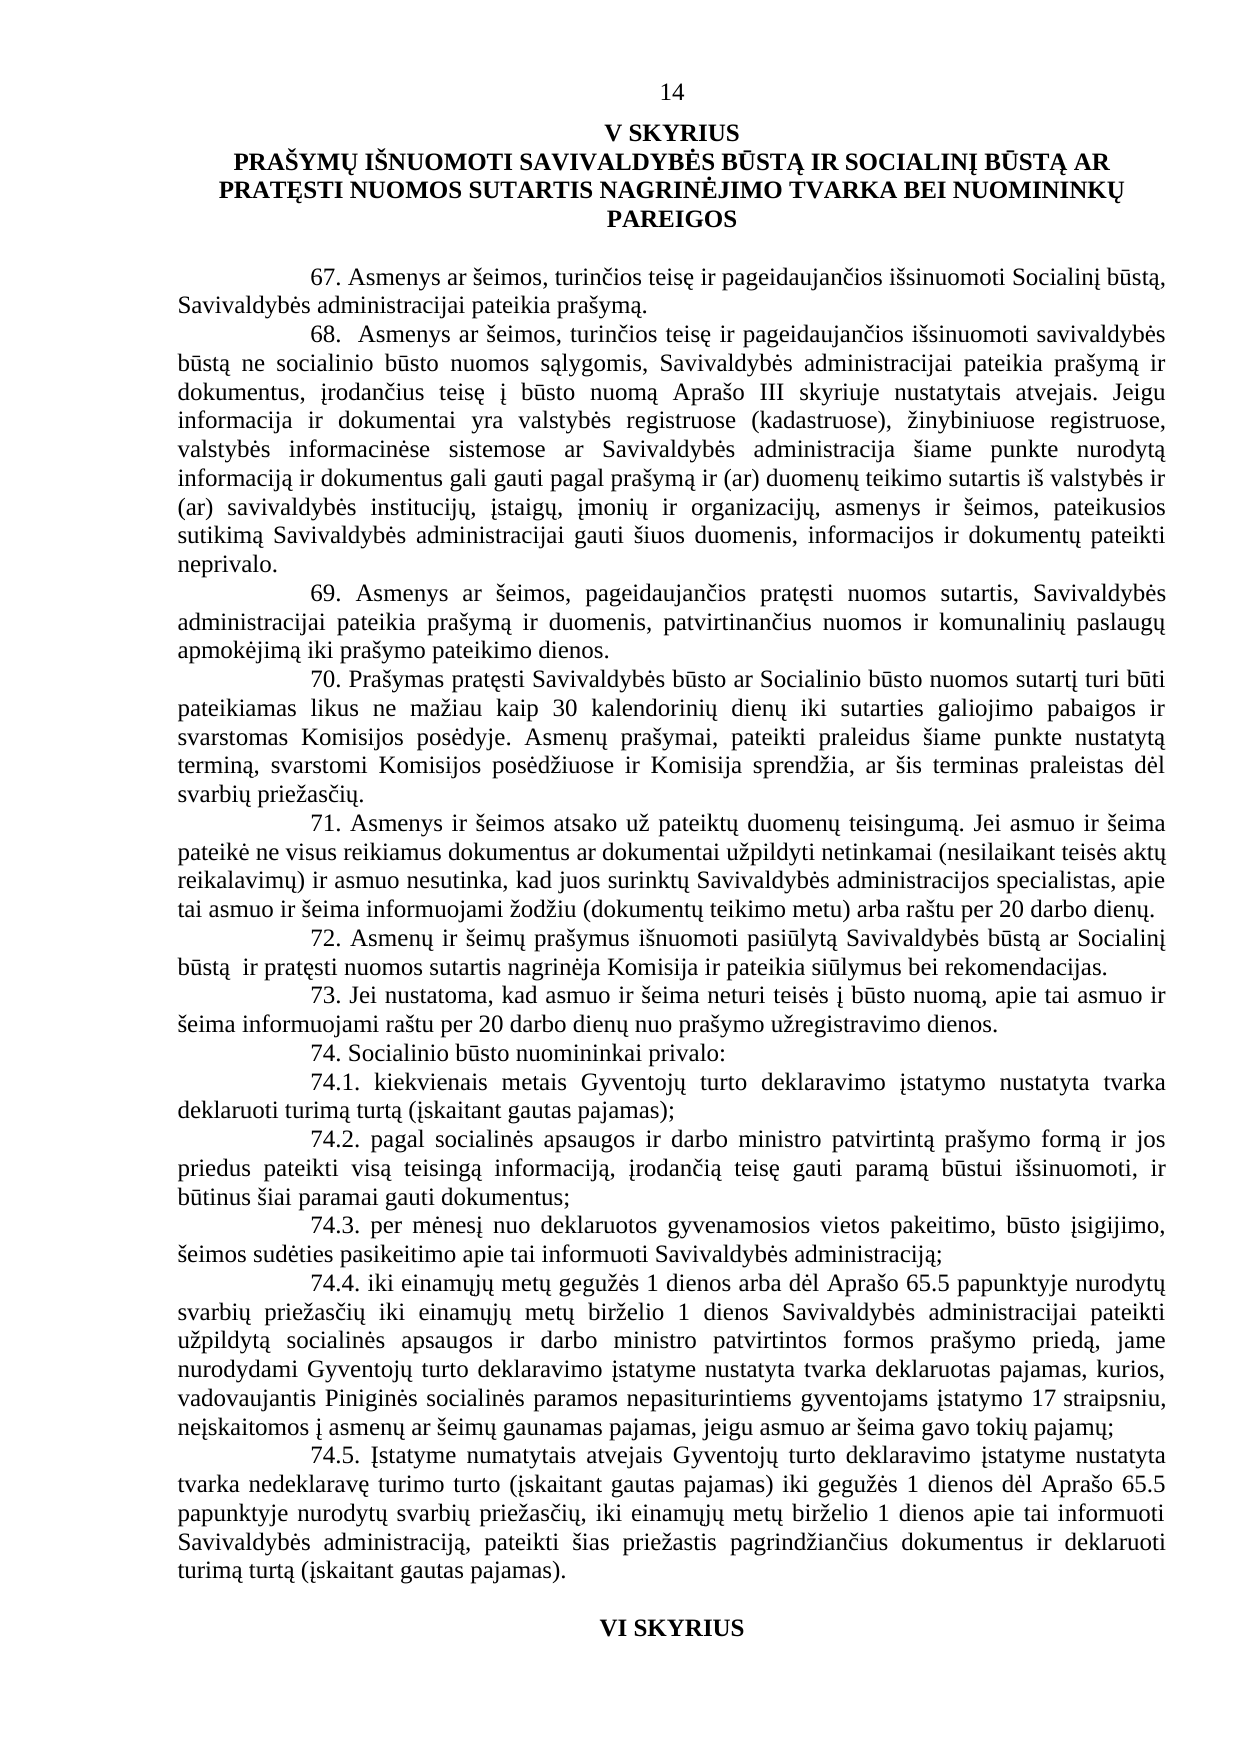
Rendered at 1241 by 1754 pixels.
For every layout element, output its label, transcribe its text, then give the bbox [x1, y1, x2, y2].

text 68. Asmenys ar šeimos, turinčios teisę ir pageidaujančios išsinuomoti savivaldybės būstą ne socialinio būsto nuomos sąlygomis, Savivaldybės administracijai pateikia prašymą ir dokumentus, įrodančius teisę į būsto nuomą Aprašo III skyriuje nustatytais atvejais. Jeigu informacija ir dokumentai yra valstybės registruose (kadastruose), žinybiniuose registruose, valstybės informacinėse sistemose ar Savivaldybės administracija šiame punkte nurodytą informaciją ir dokumentus gali gauti pagal prašymą ir (ar) duomenų teikimo sutartis iš valstybės ir (ar) savivaldybės institucijų, įstaigų, įmonių ir organizacijų, asmenys ir šeimos, pateikusios sutikimą Savivaldybės administracijai gauti šiuos duomenis, informacijos ir dokumentų pateikti neprivalo. [177, 319, 1167, 578]
text 70. Prašymas pratęsti Savivaldybės būsto ar Socialinio būsto nuomos sutartį turi būti pateikiamas likus ne mažiau kaip 30 kalendorinių dienų iki sutarties galiojimo pabaigos ir svarstomas Komisijos posėdyje. Asmenų prašymai, pateikti praleidus šiame punkte nustatytą terminą, svarstomi Komisijos posėdžiuose ir Komisija sprendžia, ar šis terminas praleistas dėl svarbių priežasčių. [177, 664, 1167, 808]
text PRAŠYMŲ IŠNUOMOTI SAVIVALDYBĖS BŪSTĄ IR SOCIALINĮ BŪSTĄ AR PRATĘSTI NUOMOS SUTARTIS NAGRINĖJIMO TVARKA BEI NUOMININKŲ PAREIGOS [177, 147, 1167, 233]
text 74.2. pagal socialinės apsaugos ir darbo ministro patvirtintą prašymo formą ir jos priedus pateikti visą teisingą informaciją, įrodančią teisę gauti paramą būstui išsinuomoti, ir būtinus šiai paramai gauti dokumentus; [177, 1124, 1167, 1211]
text 67. Asmenys ar šeimos, turinčios teisę ir pageidaujančios išsinuomoti Socialinį būstą, Savivaldybės administracijai pateikia prašymą. [177, 262, 1167, 319]
text 74. Socialinio būsto nuomininkai privalo: [177, 1038, 1167, 1067]
text 74.3. per mėnesį nuo deklaruotos gyvenamosios vietos pakeitimo, būsto įsigijimo, šeimos sudėties pasikeitimo apie tai informuoti Savivaldybės administraciją; [177, 1211, 1167, 1268]
text 71. Asmenys ir šeimos atsako už pateiktų duomenų teisingumą. Jei asmuo ir šeima pateikė ne visus reikiamus dokumentus ar dokumentai užpildyti netinkamai (nesilaikant teisės aktų reikalavimų) ir asmuo nesutinka, kad juos surinktų Savivaldybės administracijos specialistas, apie tai asmuo ir šeima informuojami žodžiu (dokumentų teikimo metu) arba raštu per 20 darbo dienų. [177, 808, 1167, 923]
text 74.4. iki einamųjų metų gegužės 1 dienos arba dėl Aprašo 65.5 papunktyje nurodytų svarbių priežasčių iki einamųjų metų birželio 1 dienos Savivaldybės administracijai pateikti užpildytą socialinės apsaugos ir darbo ministro patvirtintos formos prašymo priedą, jame nurodydami Gyventojų turto deklaravimo įstatyme nustatyta tvarka deklaruotas pajamas, kurios, vadovaujantis Piniginės socialinės paramos nepasiturintiems gyventojams įstatymo 17 straipsniu, neįskaitomos į asmenų ar šeimų gaunamas pajamas, jeigu asmuo ar šeima gavo tokių pajamų; [177, 1268, 1167, 1441]
text 69. Asmenys ar šeimos, pageidaujančios pratęsti nuomos sutartis, Savivaldybės administracijai pateikia prašymą ir duomenis, patvirtinančius nuomos ir komunalinių paslaugų apmokėjimą iki prašymo pateikimo dienos. [177, 578, 1167, 664]
text V SKYRIUS [177, 118, 1167, 147]
text 73. Jei nustatoma, kad asmuo ir šeima neturi teisės į būsto nuomą, apie tai asmuo ir šeima informuojami raštu per 20 darbo dienų nuo prašymo užregistravimo dienos. [177, 981, 1167, 1038]
text 74.1. kiekvienais metais Gyventojų turto deklaravimo įstatymo nustatyta tvarka deklaruoti turimą turtą (įskaitant gautas pajamas); [177, 1067, 1167, 1124]
text 74.5. Įstatyme numatytais atvejais Gyventojų turto deklaravimo įstatyme nustatyta tvarka nedeklaravę turimo turto (įskaitant gautas pajamas) iki gegužės 1 dienos dėl Aprašo 65.5 papunktyje nurodytų svarbių priežasčių, iki einamųjų metų birželio 1 dienos apie tai informuoti Savivaldybės administraciją, pateikti šias priežastis pagrindžiančius dokumentus ir deklaruoti turimą turtą (įskaitant gautas pajamas). [177, 1441, 1167, 1584]
text VI SKYRIUS [177, 1613, 1167, 1642]
text 72. Asmenų ir šeimų prašymus išnuomoti pasiūlytą Savivaldybės būstą ar Socialinį būstą ir pratęsti nuomos sutartis nagrinėja Komisija ir pateikia siūlymus bei rekomendacijas. [177, 923, 1167, 981]
